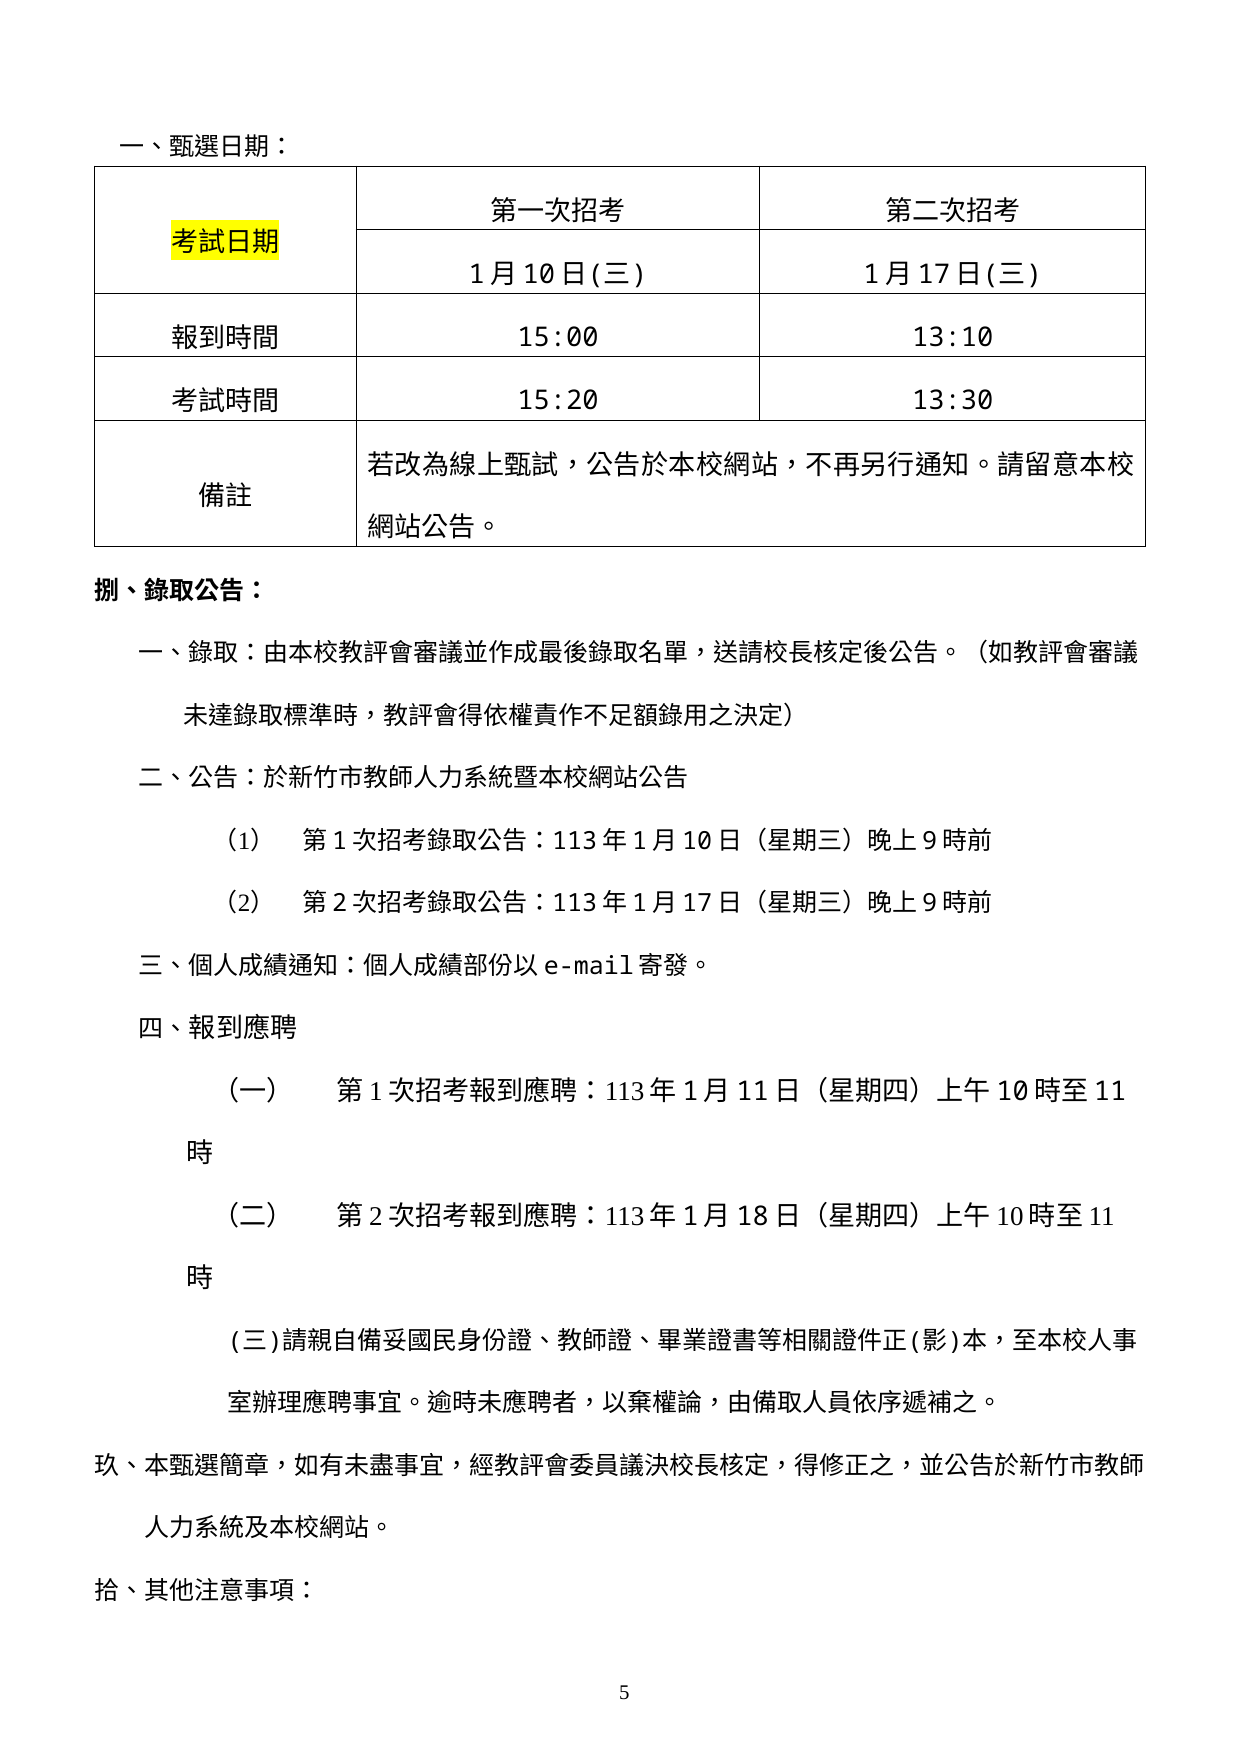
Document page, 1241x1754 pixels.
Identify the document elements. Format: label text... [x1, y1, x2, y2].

table_cell 備註 [95, 421, 356, 546]
text 三、個人成績通知：個人成績部份以e-mail寄發。 [139, 922, 1146, 984]
table_cell 報到時間 [95, 294, 356, 356]
list 第1次招考錄取公告：113年1月10日（星期三）晚上9時前 [213, 797, 1146, 859]
table_header 第一次招考 [357, 167, 759, 229]
text 一、甄選日期： [119, 103, 1146, 166]
text 拾、其他注意事項： [94, 1547, 1146, 1609]
table_cell 1月10日(三) [357, 230, 759, 293]
table_cell 考試時間 [95, 357, 356, 420]
text 玖、本甄選簡章，如有未盡事宜，經教評會委員議決校長核定，得修正之，並公告於新竹市教師人力系統及本校網站。 [94, 1422, 1146, 1547]
table_cell 若改為線上甄試，公告於本校網站，不再另行通知。請留意本校網站公告。 [357, 421, 1145, 546]
table_cell 13:30 [760, 357, 1145, 420]
table_cell 1月17日(三) [760, 230, 1145, 293]
table_cell 13:10 [760, 294, 1145, 356]
text （二） 第2次招考報到應聘：113年1月18日（星期四）上午10時至11時 [186, 1172, 1146, 1297]
text 一、錄取：由本校教評會審議並作成最後錄取名單，送請校長核定後公告。（如教評會審議未達錄取標準時，教評會得依權責作不足額錄用之決定） [139, 609, 1146, 734]
table_cell 15:20 [357, 357, 759, 420]
table_header 考試日期 [95, 167, 356, 293]
list 第2次招考錄取公告：113年1月17日（星期三）晚上9時前 [213, 859, 1146, 922]
text 二、公告：於新竹市教師人力系統暨本校網站公告 [139, 734, 1146, 797]
text (三)請親自備妥國民身份證、教師證、畢業證書等相關證件正(影)本，至本校人事室辦理應聘事宜。逾時未應聘者，以棄權論，由備取人員依序遞補之。 [227, 1297, 1146, 1422]
text 四、報到應聘 [139, 984, 1146, 1047]
text 捌、錄取公告： [94, 547, 1146, 609]
table_cell 15:00 [357, 294, 759, 356]
table_header 第二次招考 [760, 167, 1145, 229]
text （一） 第1次招考報到應聘：113年1月11日（星期四）上午10時至11時 [186, 1047, 1146, 1172]
